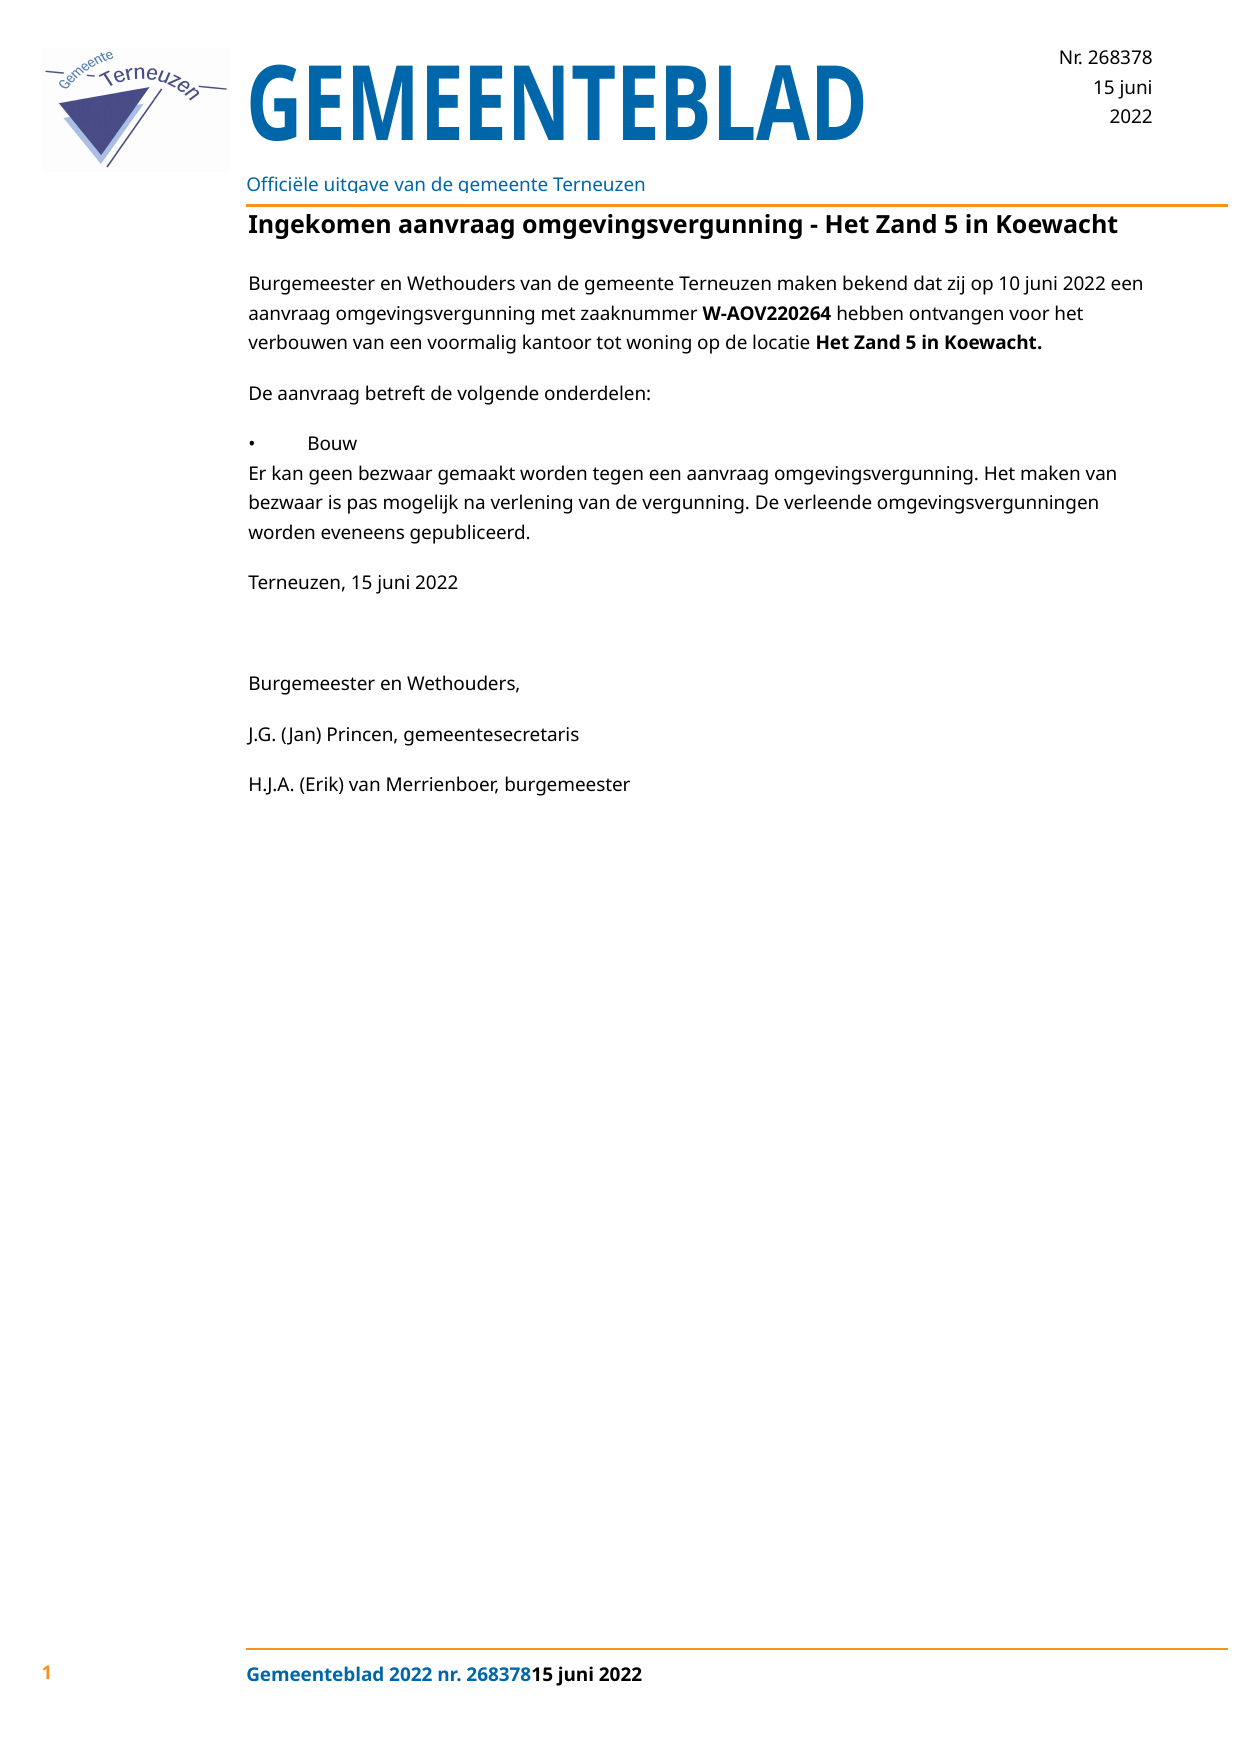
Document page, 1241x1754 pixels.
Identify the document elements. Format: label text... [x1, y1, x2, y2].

text Ingekomen aanvraag omgevingsvergunning - Het Zand 5 in Koewacht [248, 207, 1152, 241]
text H.J.A. (Erik) van Merrienboer, burgemeester [248, 771, 1152, 797]
text Terneuzen, 15 juni 2022 [248, 569, 1152, 595]
picture [41, 47, 231, 172]
list Bouw [248, 430, 1152, 456]
text Burgemeester en Wethouders van de gemeente Terneuzen maken bekend dat zij op 10 juni 2022 een aanvraag omgevingsvergunning met zaaknummer W-AOV220264 hebben ontvangen voor het verbouwen van een voormalig kantoor tot woning op de locatie Het Zand 5 in Koewacht. [248, 270, 1152, 355]
text Er kan geen bezwaar gemaakt worden tegen een aanvraag omgevingsvergunning. Het maken van bezwaar is pas mogelijk na verlening van de vergunning. De verleende omgevingsvergunningen worden eveneens gepubliceerd. [248, 460, 1152, 545]
text Burgemeester en Wethouders, [248, 670, 1152, 696]
text J.G. (Jan) Princen, gemeentesecretaris [248, 721, 1152, 746]
text De aanvraag betreft de volgende onderdelen: [248, 380, 1152, 406]
